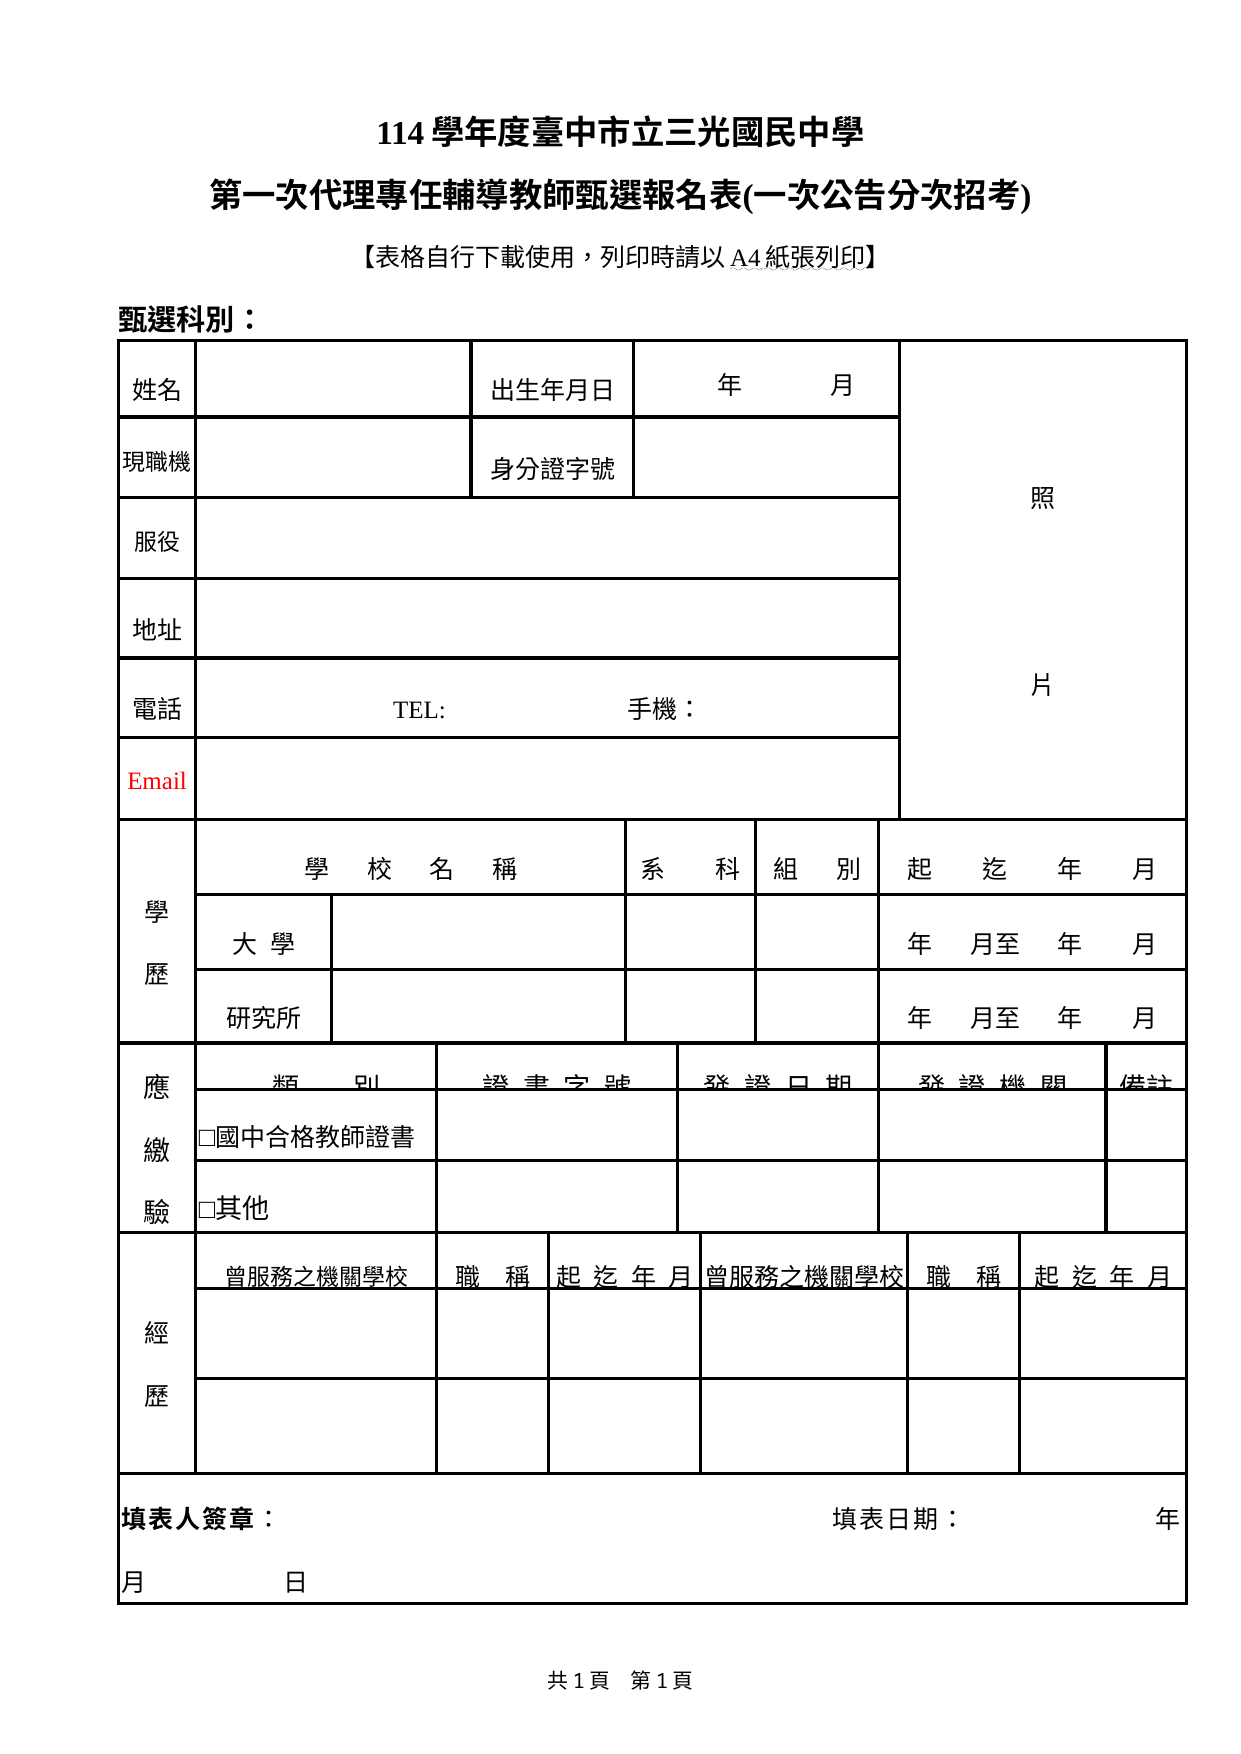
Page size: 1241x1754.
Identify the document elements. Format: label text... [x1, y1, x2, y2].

table_cell 學 校 名 稱 [197, 821, 624, 893]
table_cell [1108, 1162, 1185, 1231]
table_header 出生年月日 [473, 342, 632, 415]
table_cell 曾服務之機關學校 [702, 1234, 906, 1287]
table_cell [880, 1091, 1104, 1158]
table_cell [438, 1091, 625, 1158]
table_cell 現職機關學校 [120, 419, 194, 496]
table_cell 學 歷 [120, 821, 194, 1041]
table_cell 發 證 日 期 [679, 1045, 877, 1088]
table_cell [635, 419, 898, 496]
text 甄選科別： [118, 276, 1122, 338]
table_cell 地址 [120, 580, 194, 656]
table_cell [702, 1290, 906, 1377]
table_cell 證 書 字 號 [438, 1045, 676, 1088]
table_cell TEL: 手機： [197, 660, 898, 736]
table_header 姓名 [120, 342, 194, 415]
table_cell □國中合格教師證書 [197, 1091, 435, 1158]
table_cell 經 歷 [120, 1234, 194, 1472]
table_cell [1021, 1380, 1185, 1472]
table_cell [550, 1380, 699, 1472]
table_cell [438, 1380, 547, 1472]
table_cell [438, 1162, 625, 1231]
table_cell 起 迄 年 月 [880, 821, 1185, 893]
table_cell 系 科 [627, 821, 754, 893]
table_cell □其他 [197, 1162, 435, 1231]
table_cell [679, 1091, 877, 1158]
table_cell [550, 1290, 699, 1377]
table_cell [625, 1162, 676, 1231]
table_cell [627, 896, 754, 968]
table_cell [197, 419, 469, 496]
table_cell [1108, 1091, 1185, 1158]
table_cell 職 稱 [909, 1234, 1018, 1287]
table_cell [197, 739, 898, 818]
table_cell [333, 896, 624, 968]
table_cell [880, 1162, 1104, 1231]
text 114學年度臺中市立三光國民中學 [118, 88, 1122, 151]
table_cell [197, 1380, 435, 1472]
table_cell 服役 情形 [120, 499, 194, 577]
table_cell 類 別 [197, 1045, 435, 1088]
table_cell 備註 [1108, 1045, 1185, 1088]
table_cell Email信箱 [120, 739, 194, 818]
table_cell 身分證字號 [473, 419, 632, 496]
table_cell 年 月至 年 月 [880, 896, 1185, 968]
table_header [197, 342, 469, 415]
table_cell 組 別 [757, 821, 877, 893]
table_cell [1021, 1290, 1185, 1377]
table_cell 年 月至 年 月 [880, 971, 1185, 1041]
table_cell 起 迄 年 月 [1021, 1234, 1185, 1287]
text 第一次代理專任輔導教師甄選報名表(一次公告分次招考) [118, 151, 1122, 213]
table_cell 大 學 [197, 896, 330, 968]
table_cell 曾服務之機關學校 [197, 1234, 435, 1287]
table_cell 應 繳 驗 證 件 [120, 1045, 194, 1231]
table_cell [438, 1290, 547, 1377]
table_cell [627, 971, 754, 1041]
table_cell [197, 580, 898, 656]
table_header 照 片 [901, 342, 1185, 818]
table_header 年 月 日 [635, 342, 898, 415]
table_cell 電話 [120, 660, 194, 736]
table_cell 發 證 機 關 [880, 1045, 1104, 1088]
table_cell [757, 896, 877, 968]
table_cell □免役 □役畢 □服役中 [197, 499, 898, 577]
text 【表格自行下載使用，列印時請以A4紙張列印】 [118, 213, 1122, 276]
table_cell [197, 1290, 435, 1377]
table_cell [679, 1162, 877, 1231]
table_cell [757, 971, 877, 1041]
table_cell [702, 1380, 906, 1472]
table_cell 職 稱 [438, 1234, 547, 1287]
table_cell 起 迄 年 月 [550, 1234, 699, 1287]
table_cell [625, 1091, 676, 1158]
table_cell [909, 1290, 1018, 1377]
table_cell [333, 971, 624, 1041]
table_cell 研究所 [197, 971, 330, 1041]
table_cell 填表人簽章： 填表日期： 年 月 日 [120, 1475, 1185, 1602]
table_cell [909, 1380, 1018, 1472]
